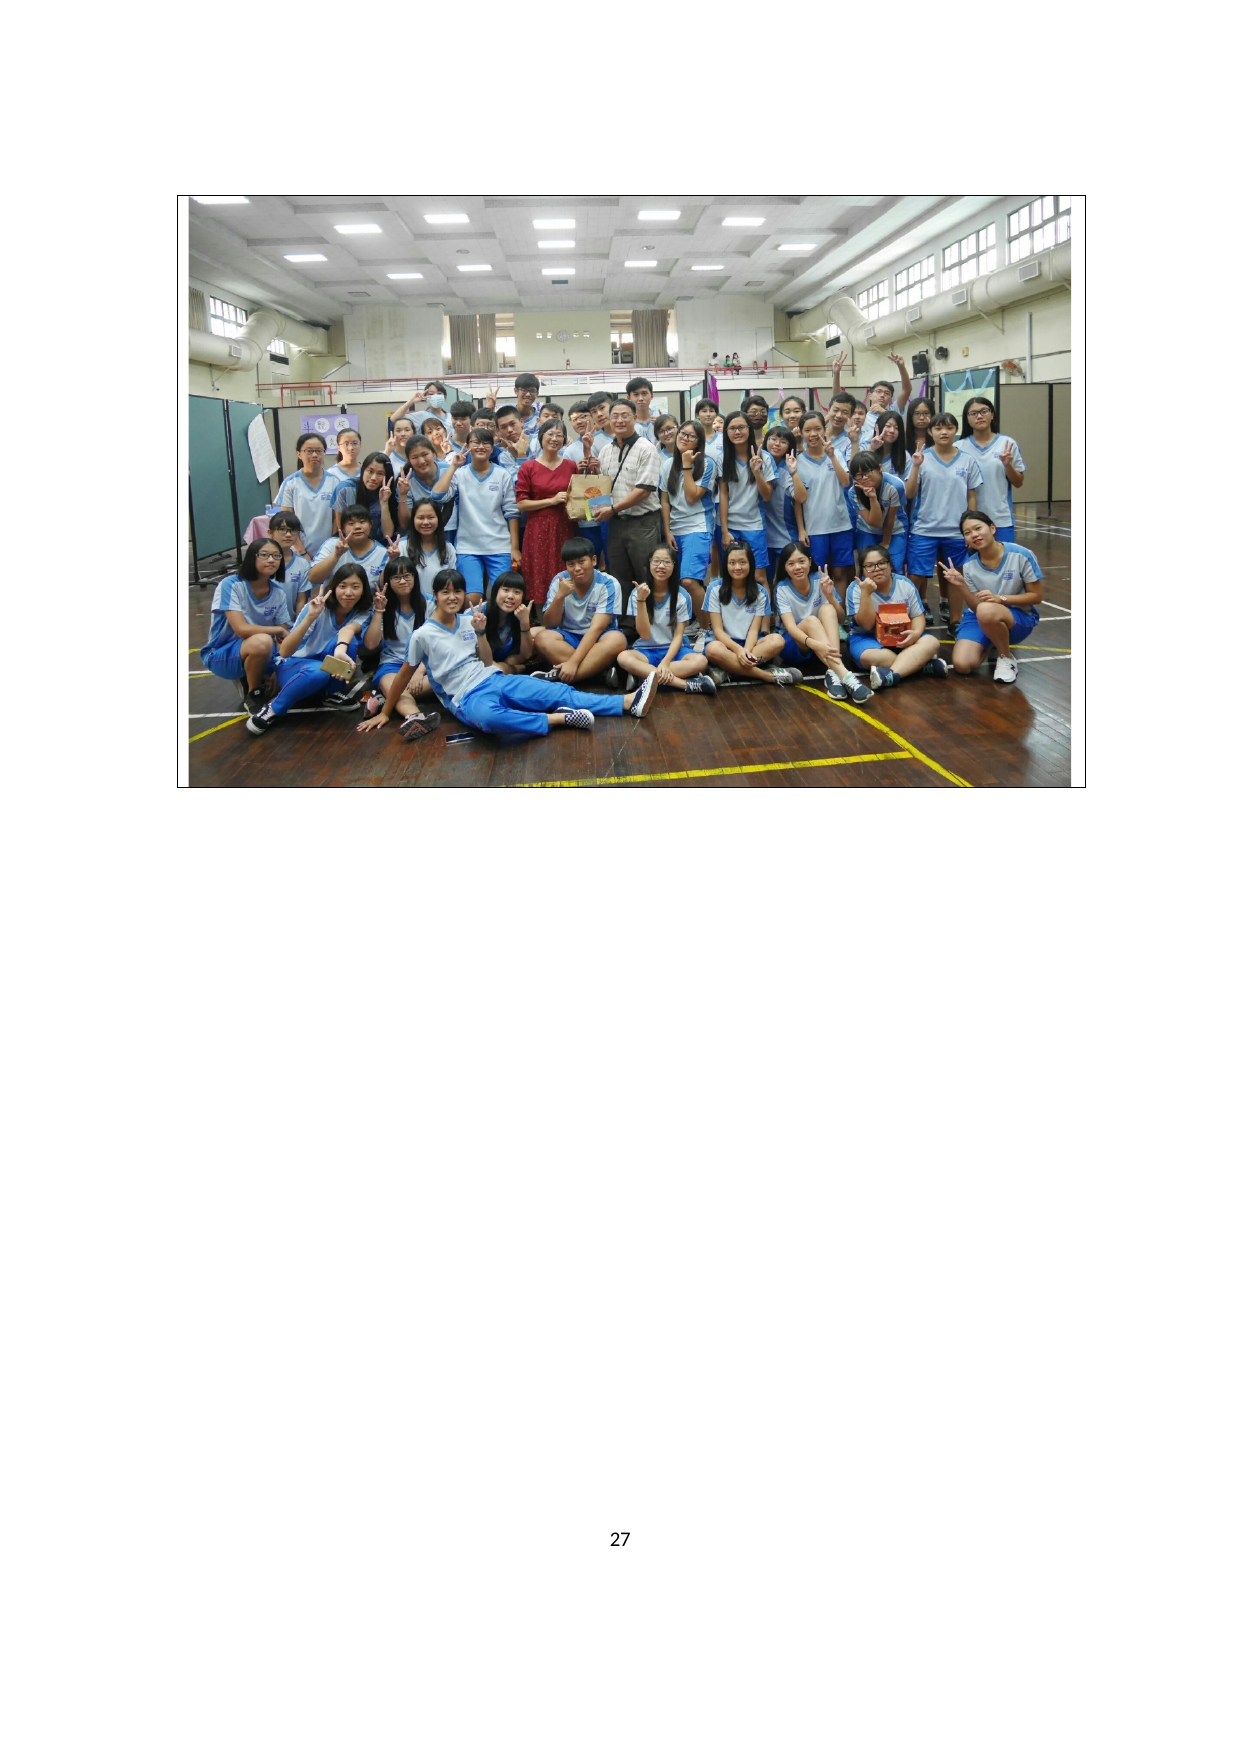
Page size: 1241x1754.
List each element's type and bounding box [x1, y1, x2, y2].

table_cell [178, 196, 188, 787]
table_cell [1072, 196, 1085, 787]
